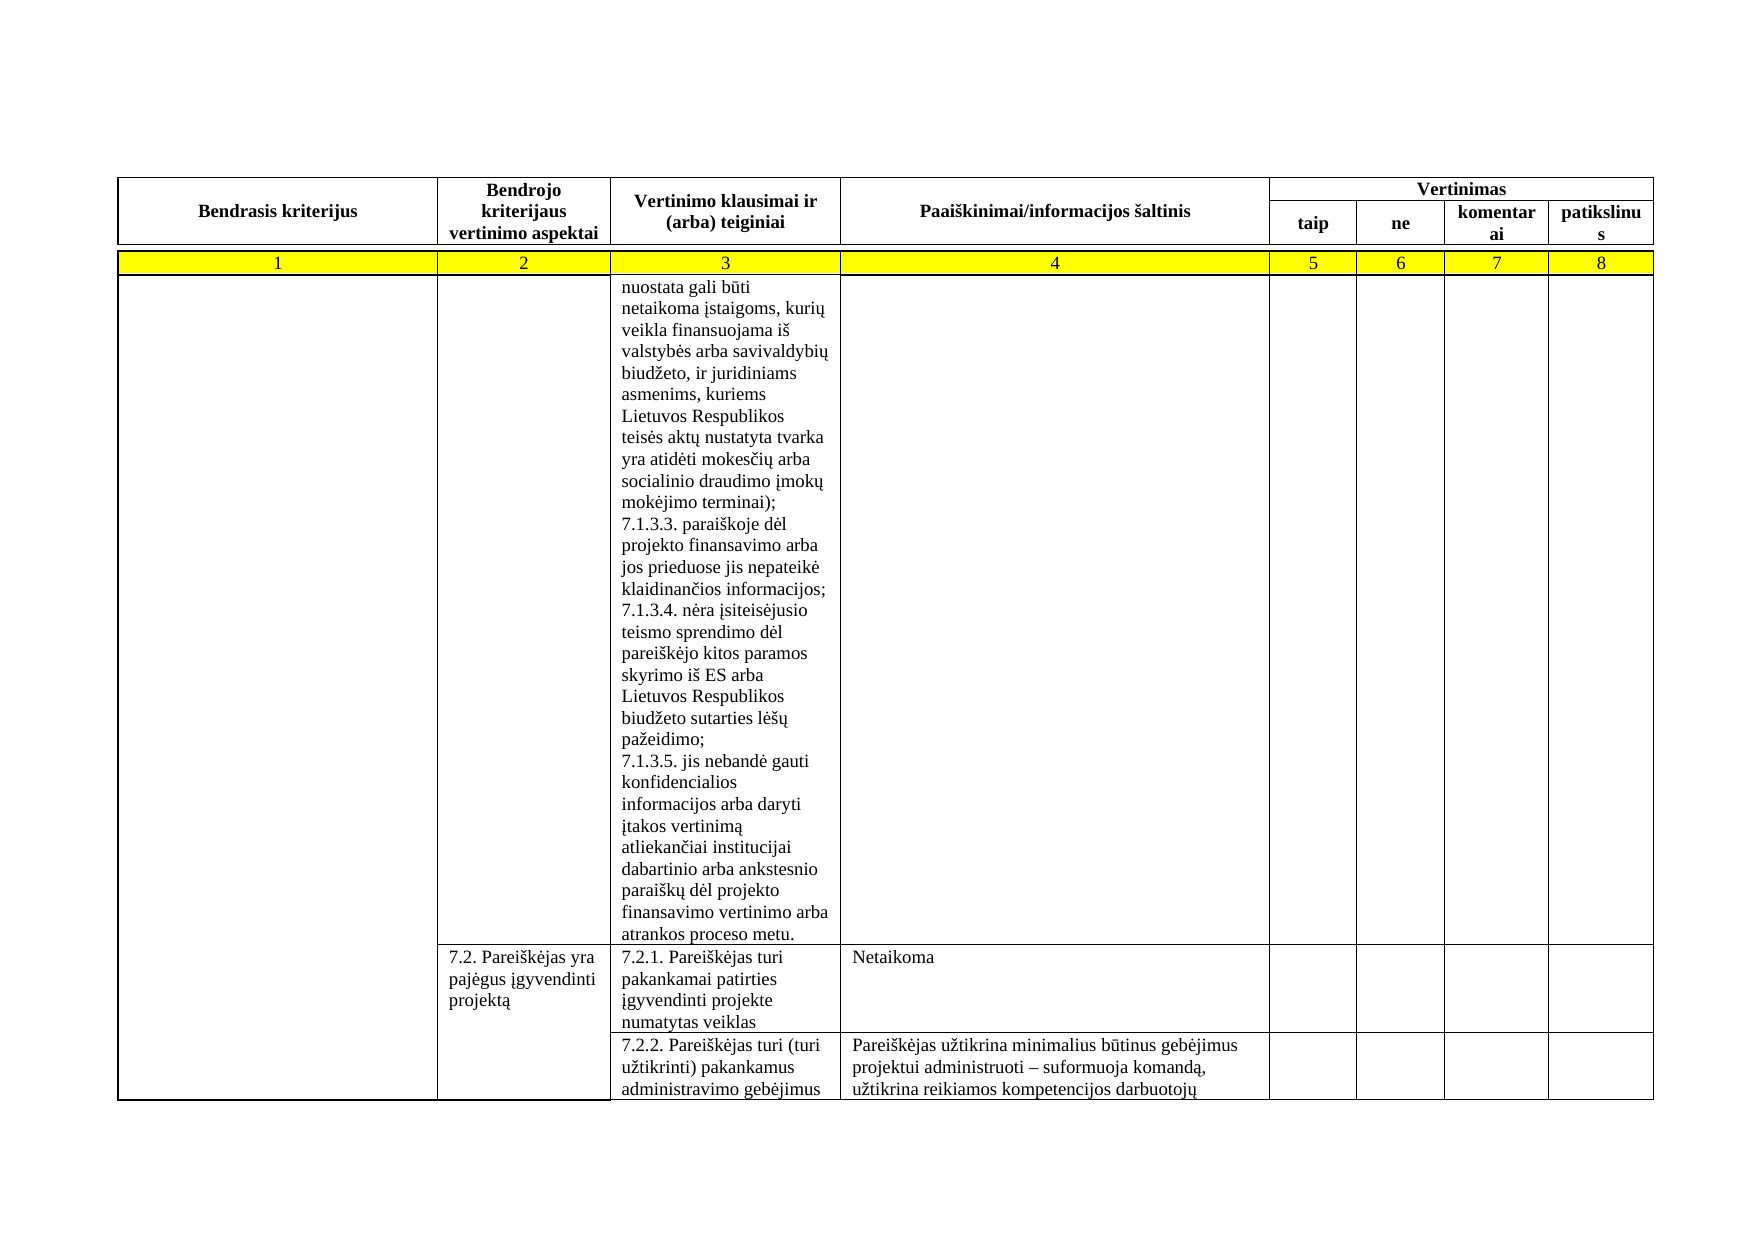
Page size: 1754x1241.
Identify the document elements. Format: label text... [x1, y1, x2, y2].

table_cell [1270, 276, 1356, 944]
table_cell nuostata gali būti netaikoma įstaigoms, kurių veikla finansuojama iš valstybės arba savivaldybių biudžeto, ir juridiniams asmenims, kuriems Lietuvos Respublikos teisės aktų nustatyta tvarka yra atidėti mokesčių arba socialinio draudimo įmokų mokėjimo terminai); 7.1.3.3. paraiškoje dėl projekto finansavimo arba jos prieduose jis nepateikė klaidinančios informacijos; 7.1.3.4. nėra įsiteisėjusio teismo sprendimo dėl pareiškėjo kitos paramos skyrimo iš ES arba Lietuvos Respublikos biudžeto sutarties lėšų pažeidimo; 7.1.3.5. jis nebandė gauti konfidencialios informacijos arba daryti įtakos vertinimą atliekančiai institucijai dabartinio arba ankstesnio paraiškų dėl projekto finansavimo vertinimo arba atrankos proceso metu. [611, 275, 840, 944]
table_cell [438, 245, 610, 250]
table_cell [1445, 1033, 1548, 1099]
table_cell patikslinus [1549, 201, 1653, 244]
table_cell [438, 276, 610, 944]
table_cell [1357, 276, 1444, 944]
table_cell 7.2.1. Pareiškėjas turi pakankamai patirties įgyvendinti projekte numatytas veiklas [611, 945, 840, 1032]
table_cell [1549, 945, 1653, 1032]
table_cell 6 [1357, 252, 1444, 273]
table_header Bendrojo kriterijaus vertinimo aspektai [438, 178, 610, 244]
table_header Bendrasis kriterijus [119, 178, 437, 244]
table_cell 7.2.2. Pareiškėjas turi (turi užtikrinti) pakankamus administravimo gebėjimus [611, 1033, 840, 1099]
table_cell [1444, 245, 1549, 250]
table_cell [119, 276, 437, 1099]
table_cell 8 [1549, 252, 1653, 273]
table_cell 3 [611, 252, 840, 273]
table_cell 5 [1270, 252, 1356, 273]
table_cell 7.2. Pareiškėjas yra pajėgus įgyvendinti projektą [438, 945, 610, 1099]
table_cell [1549, 245, 1653, 250]
table_cell [1357, 1033, 1444, 1099]
table_header Vertinimo klausimai ir (arba) teiginiai [611, 178, 840, 244]
table_cell [841, 276, 1269, 944]
table_cell [1445, 276, 1548, 944]
table_cell [1269, 245, 1357, 250]
table_header Paaiškinimai/informacijos šaltinis [841, 178, 1269, 244]
table_cell ne [1357, 201, 1444, 244]
table_cell [610, 245, 841, 250]
table_cell komentarai [1445, 201, 1548, 244]
table_cell [1270, 945, 1356, 1032]
table_cell Pareiškėjas užtikrina minimalius būtinus gebėjimus projektui administruoti – suformuoja komandą, užtikrina reikiamos kompetencijos darbuotojų [841, 1033, 1269, 1099]
table_cell [118, 245, 437, 250]
table_cell [1549, 1033, 1653, 1099]
table_cell Netaikoma [841, 945, 1269, 1032]
table_cell [1270, 1033, 1356, 1099]
table_cell [1549, 276, 1653, 944]
table_cell 4 [841, 252, 1269, 273]
table_cell [1357, 945, 1444, 1032]
table_cell [1445, 945, 1548, 1032]
table_cell 2 [438, 252, 610, 273]
table_cell [841, 245, 1269, 250]
table_cell 7 [1445, 252, 1548, 273]
table_header Vertinimas [1270, 178, 1653, 200]
table_cell taip [1270, 201, 1356, 244]
table_cell 1 [119, 252, 437, 273]
table_cell [1357, 245, 1444, 250]
